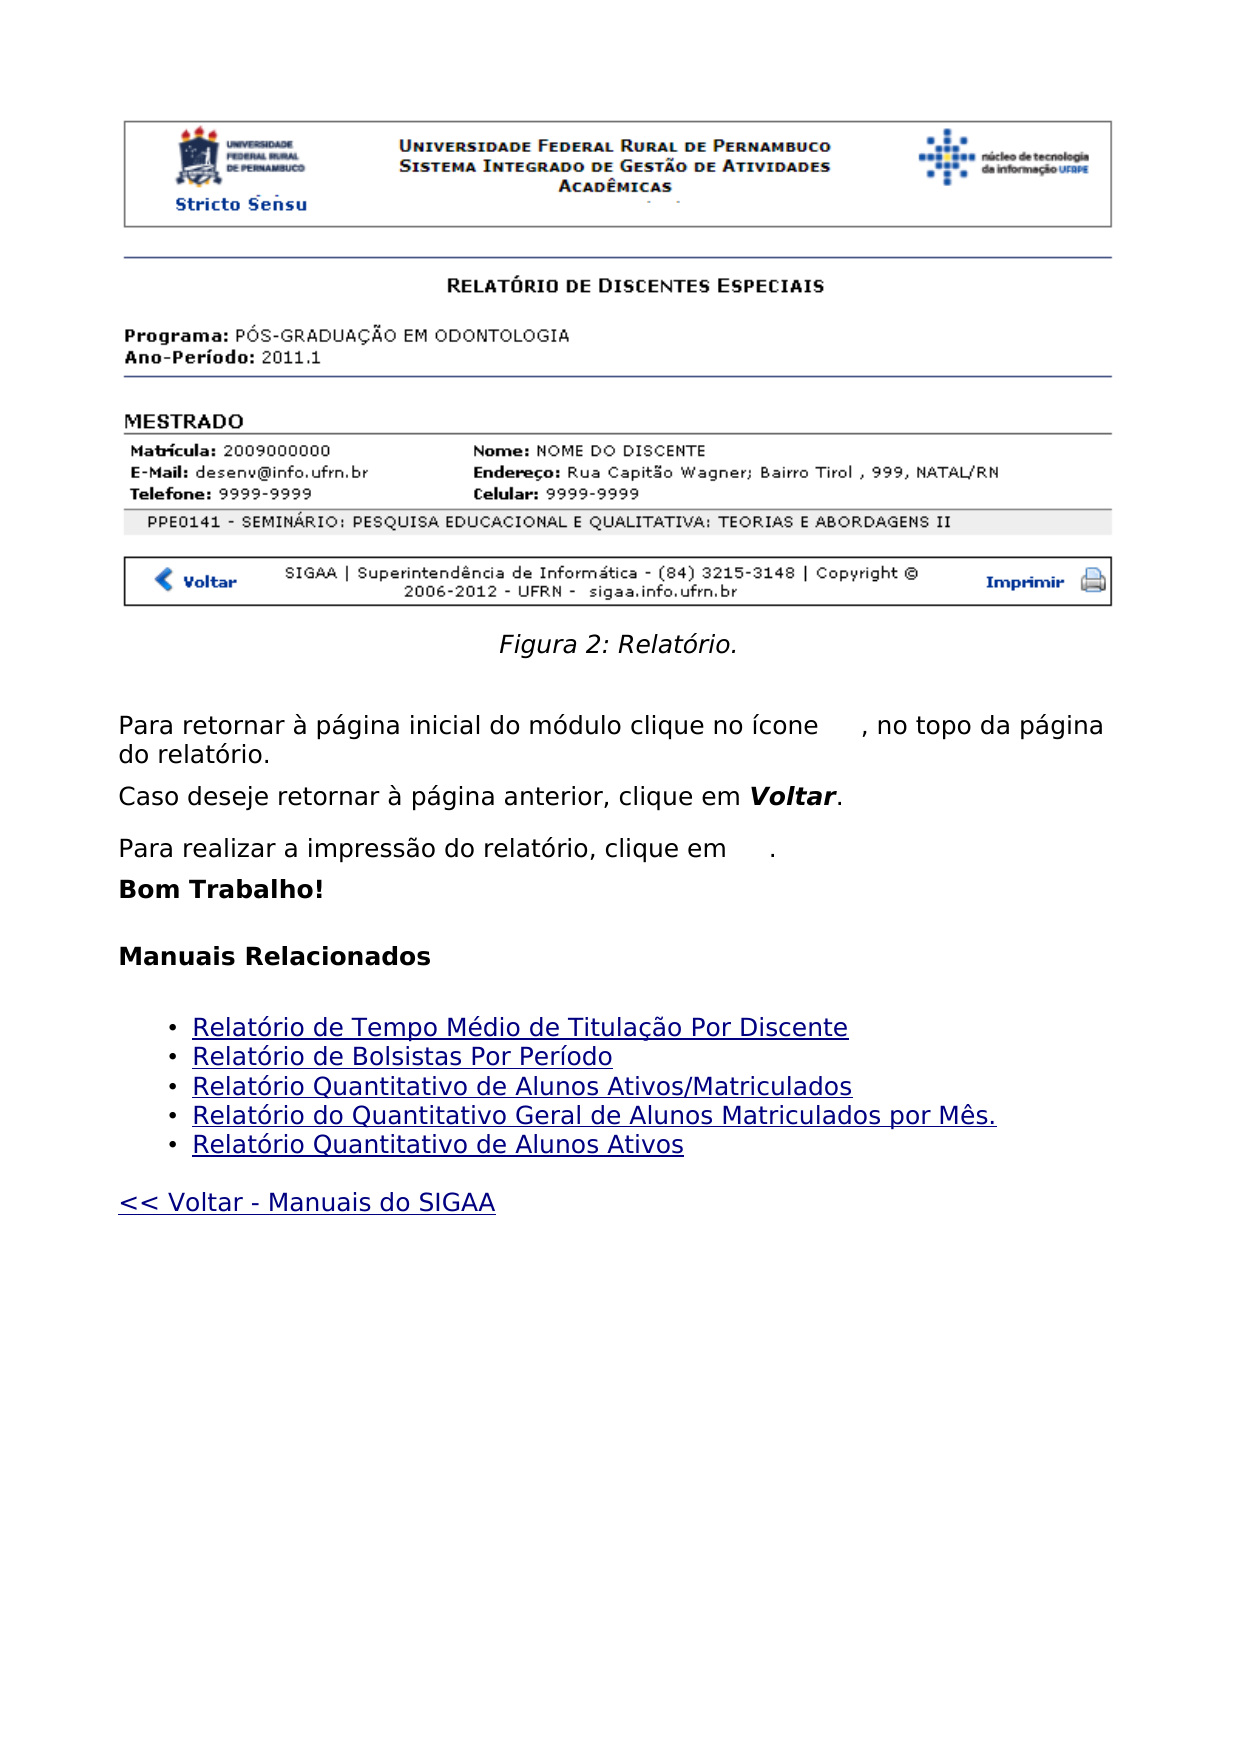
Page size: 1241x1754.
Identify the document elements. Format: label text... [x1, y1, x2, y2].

list Relatório Quantitativo de Alunos Ativos [177, 1130, 1122, 1159]
text Figura 2: Relatório. [118, 631, 1122, 659]
list Relatório de Tempo Médio de Titulação Por Discente [177, 1013, 1122, 1042]
list Relatório do Quantitativo Geral de Alunos Matriculados por Mês. [177, 1101, 1122, 1130]
text << Voltar - Manuais do SIGAA [118, 1189, 1122, 1218]
text Para retornar à página inicial do módulo clique no ícone , no topo da página do relatório. [118, 701, 1122, 769]
text Bom Trabalho! [118, 876, 1122, 905]
text Caso deseje retornar à página anterior, clique em Voltar. [118, 782, 1122, 811]
list Relatório Quantitativo de Alunos Ativos/Matriculados [177, 1072, 1122, 1101]
text Para realizar a impressão do relatório, clique em . [118, 824, 1122, 863]
subtitle Manuais Relacionados [118, 942, 1122, 971]
picture [118, 118, 1123, 631]
list Relatório de Bolsistas Por Período [177, 1042, 1122, 1072]
